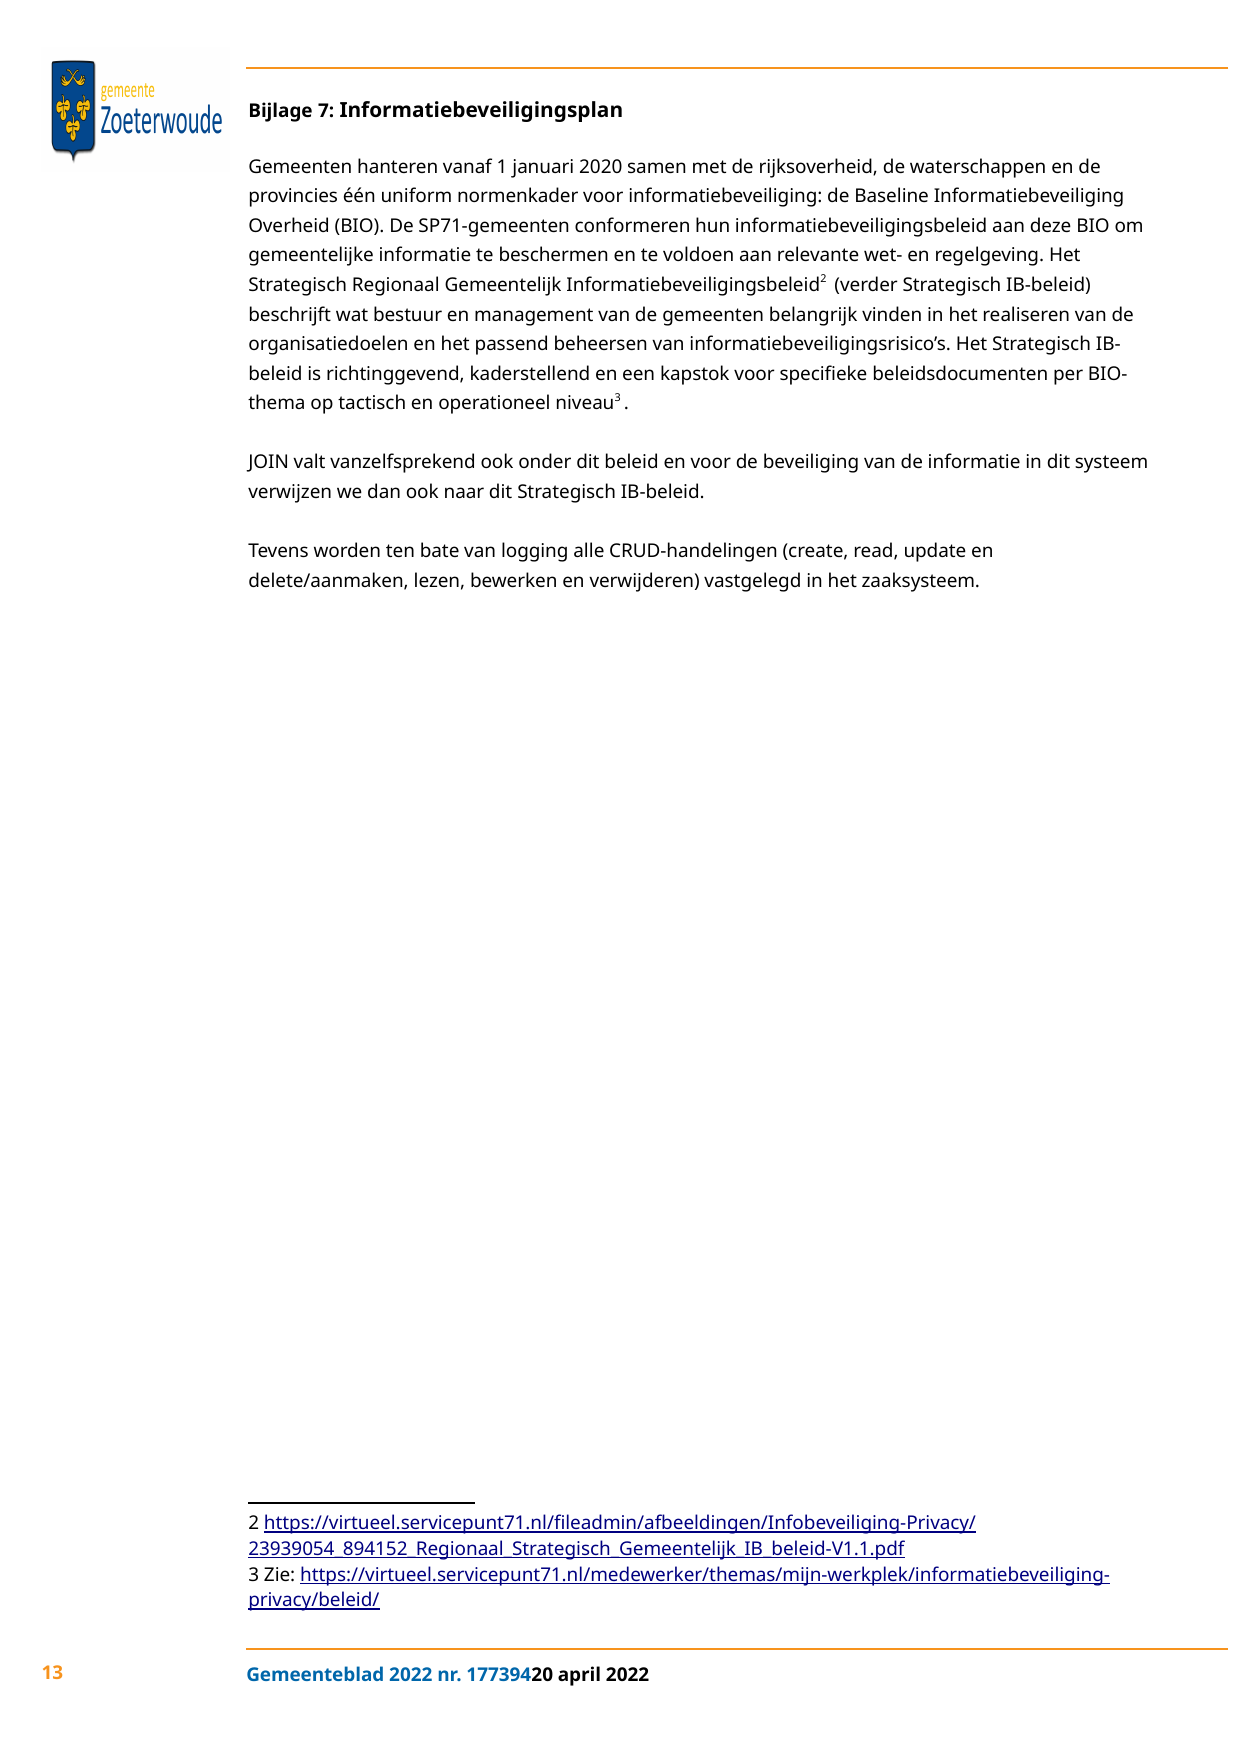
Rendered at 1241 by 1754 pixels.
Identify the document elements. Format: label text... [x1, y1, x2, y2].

picture [41, 47, 231, 172]
text Bijlage 7: Informatiebeveiligingsplan [248, 95, 1152, 123]
text Gemeenten hanteren vanaf 1 januari 2020 samen met de rijksoverheid, de waterschappen en de provincies één uniform normenkader voor informatiebeveiliging: de Baseline Informatiebeveiliging Overheid (BIO). De SP71-gemeenten conformeren hun informatiebeveiligingsbeleid aan deze BIO om gemeentelijke informatie te beschermen en te voldoen aan relevante wet- en regelgeving. Het Strategisch Regionaal Gemeentelijk Informatiebeveiligingsbeleid (verder Strategisch IB-beleid) beschrijft wat bestuur en management van de gemeenten belangrijk vinden in het realiseren van de organisatiedoelen en het passend beheersen van informatiebeveiligingsrisico’s. Het Strategisch IB-beleid is richtinggevend, kaderstellend en een kapstok voor specifieke beleidsdocumenten per BIO-thema op tactisch en operationeel niveau. [248, 153, 1152, 415]
text JOIN valt vanzelfsprekend ook onder dit beleid en voor de beveiliging van de informatie in dit systeem verwijzen we dan ook naar dit Strategisch IB-beleid. [248, 449, 1152, 504]
text Tevens worden ten bate van logging alle CRUD-handelingen (create, read, update en delete/aanmaken, lezen, bewerken en verwijderen) vastgelegd in het zaaksysteem. [248, 537, 1152, 593]
text https://virtueel.servicepunt71.nl/fileadmin/afbeeldingen/Infobeveiliging-Privacy/23939054_894152_Regionaal_Strategisch_Gemeentelijk_IB_beleid-V1.1.pdf [248, 1509, 1152, 1561]
text Zie: https://virtueel.servicepunt71.nl/medewerker/themas/mijn-werkplek/informatiebeveiliging-privacy/beleid/ [248, 1561, 1152, 1612]
